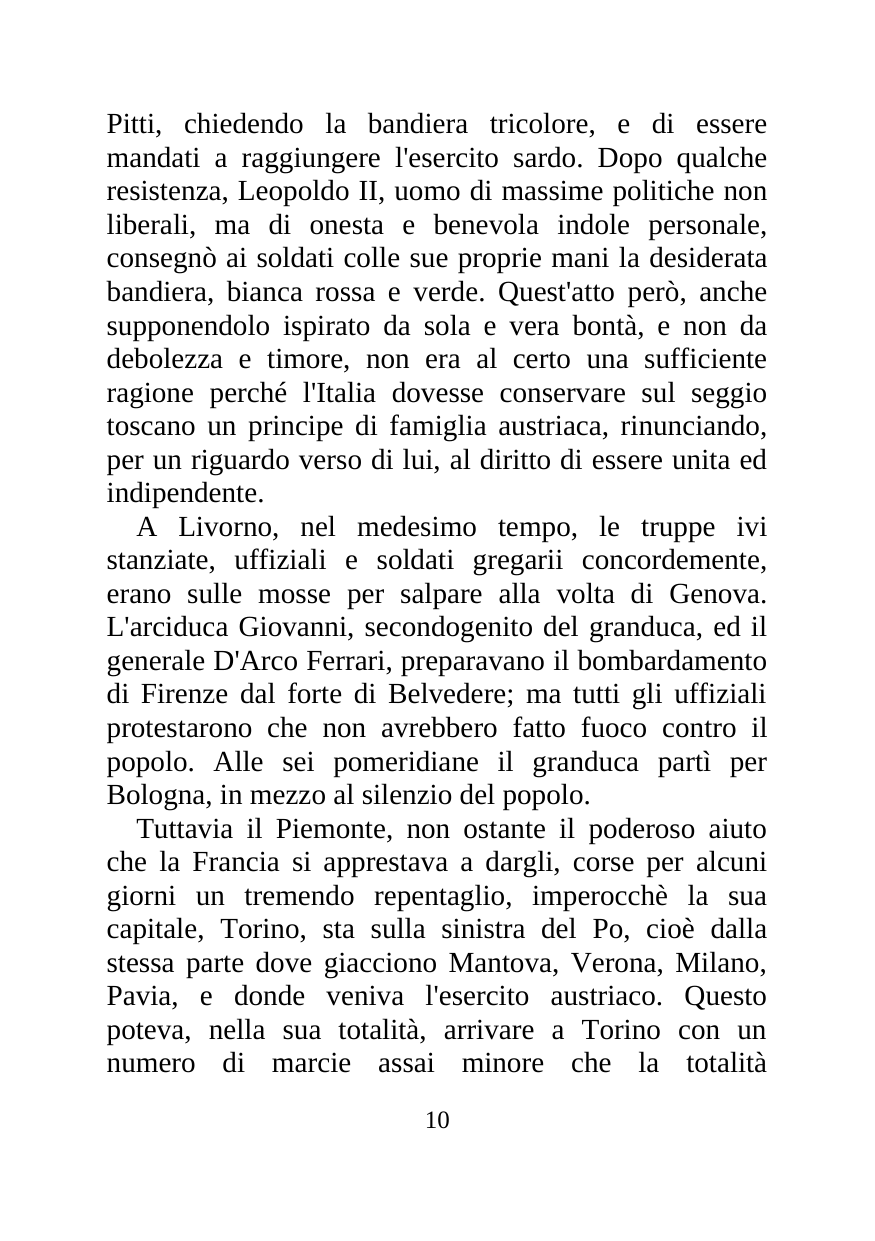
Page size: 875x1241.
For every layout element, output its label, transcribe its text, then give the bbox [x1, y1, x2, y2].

text Pitti, chiedendo la bandiera tricolore, e di essere mandati a raggiungere l'esercito sardo. Dopo qualche resistenza, Leopoldo II, uomo di massime politiche non liberali, ma di onesta e benevola indole personale, consegnò ai soldati colle sue proprie mani la desiderata bandiera, bianca rossa e verde. Quest'atto però, anche supponendolo ispirato da sola e vera bontà, e non da debolezza e timore, non era al certo una sufficiente ragione perché l'Italia dovesse conservare sul seggio toscano un principe di famiglia austriaca, rinunciando, per un riguardo verso di lui, al diritto di essere unita ed indipendente. [106, 106, 768, 509]
text A Livorno, nel medesimo tempo, le truppe ivi stanziate, uffiziali e soldati gregarii concordemente, erano sulle mosse per salpare alla volta di Genova. L'arciduca Giovanni, secondogenito del granduca, ed il generale D'Arco Ferrari, preparavano il bombardamento di Firenze dal forte di Belvedere; ma tutti gli uffiziali protestarono che non avrebbero fatto fuoco contro il popolo. Alle sei pomeridiane il granduca partì per Bologna, in mezzo al silenzio del popolo. [106, 509, 768, 811]
text Tuttavia il Piemonte, non ostante il poderoso aiuto che la Francia si apprestava a dargli, corse per alcuni giorni un tremendo repentaglio, imperocchè la sua capitale, Torino, sta sulla sinistra del Po, cioè dalla stessa parte dove giacciono Mantova, Verona, Milano, Pavia, e donde veniva l'esercito austriaco. Questo poteva, nella sua totalità, arrivare a Torino con un numero di marcie assai minore che la totalità [106, 811, 768, 1079]
